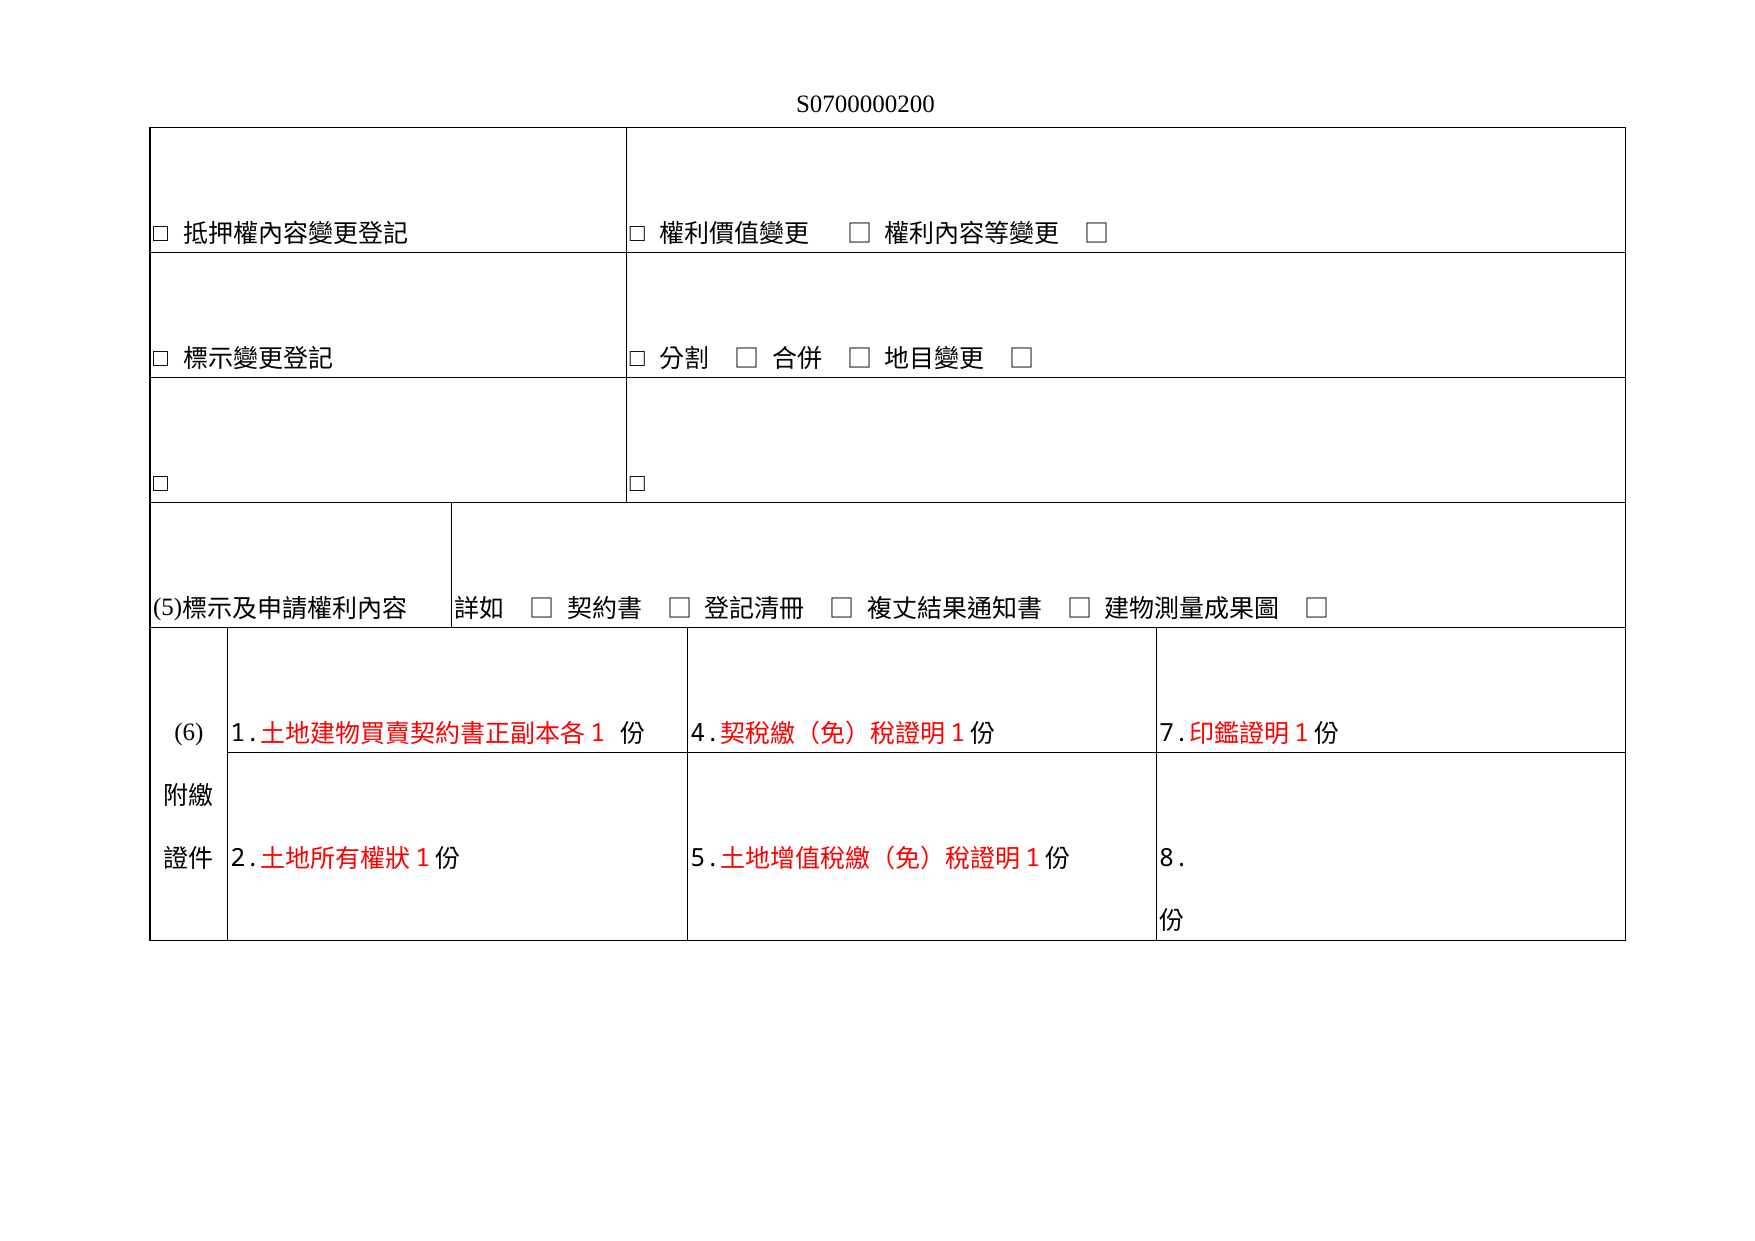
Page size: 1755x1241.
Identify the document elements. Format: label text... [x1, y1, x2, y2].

table_cell [1626, 377, 1640, 502]
table_cell [1626, 752, 1640, 940]
table_cell 2.土地所有權狀1份 [228, 753, 687, 940]
table_cell 7.印鑑證明1份 [1157, 628, 1625, 752]
table_cell [1626, 627, 1640, 752]
table_cell □ 標示變更登記 [151, 253, 626, 377]
table_cell [1626, 252, 1640, 377]
table_cell 8. 份 [1157, 753, 1625, 940]
table_cell [1626, 502, 1640, 627]
table_cell □ [151, 378, 626, 502]
table_cell □ [627, 378, 1625, 502]
table_cell 4.契稅繳（免）稅證明1份 [688, 628, 1156, 752]
table_cell 1.土地建物買賣契約書正副本各1 份 [228, 628, 687, 752]
table_cell (5)標示及申請權利內容 [151, 503, 451, 627]
table_cell [1626, 127, 1640, 252]
table_cell (6) 附繳 證件 [151, 628, 227, 940]
table_cell □ 抵押權內容變更登記 [151, 128, 626, 252]
table_cell □ 分割 □ 合併 □ 地目變更 □ [627, 253, 1625, 377]
table_cell 5.土地增值稅繳（免）稅證明1份 [688, 753, 1156, 940]
table_cell □ 權利價值變更 □ 權利內容等變更 □ [627, 128, 1625, 252]
table_cell 詳如 □ 契約書 □ 登記清冊 □ 複丈結果通知書 □ 建物測量成果圖 □ [452, 503, 1625, 627]
